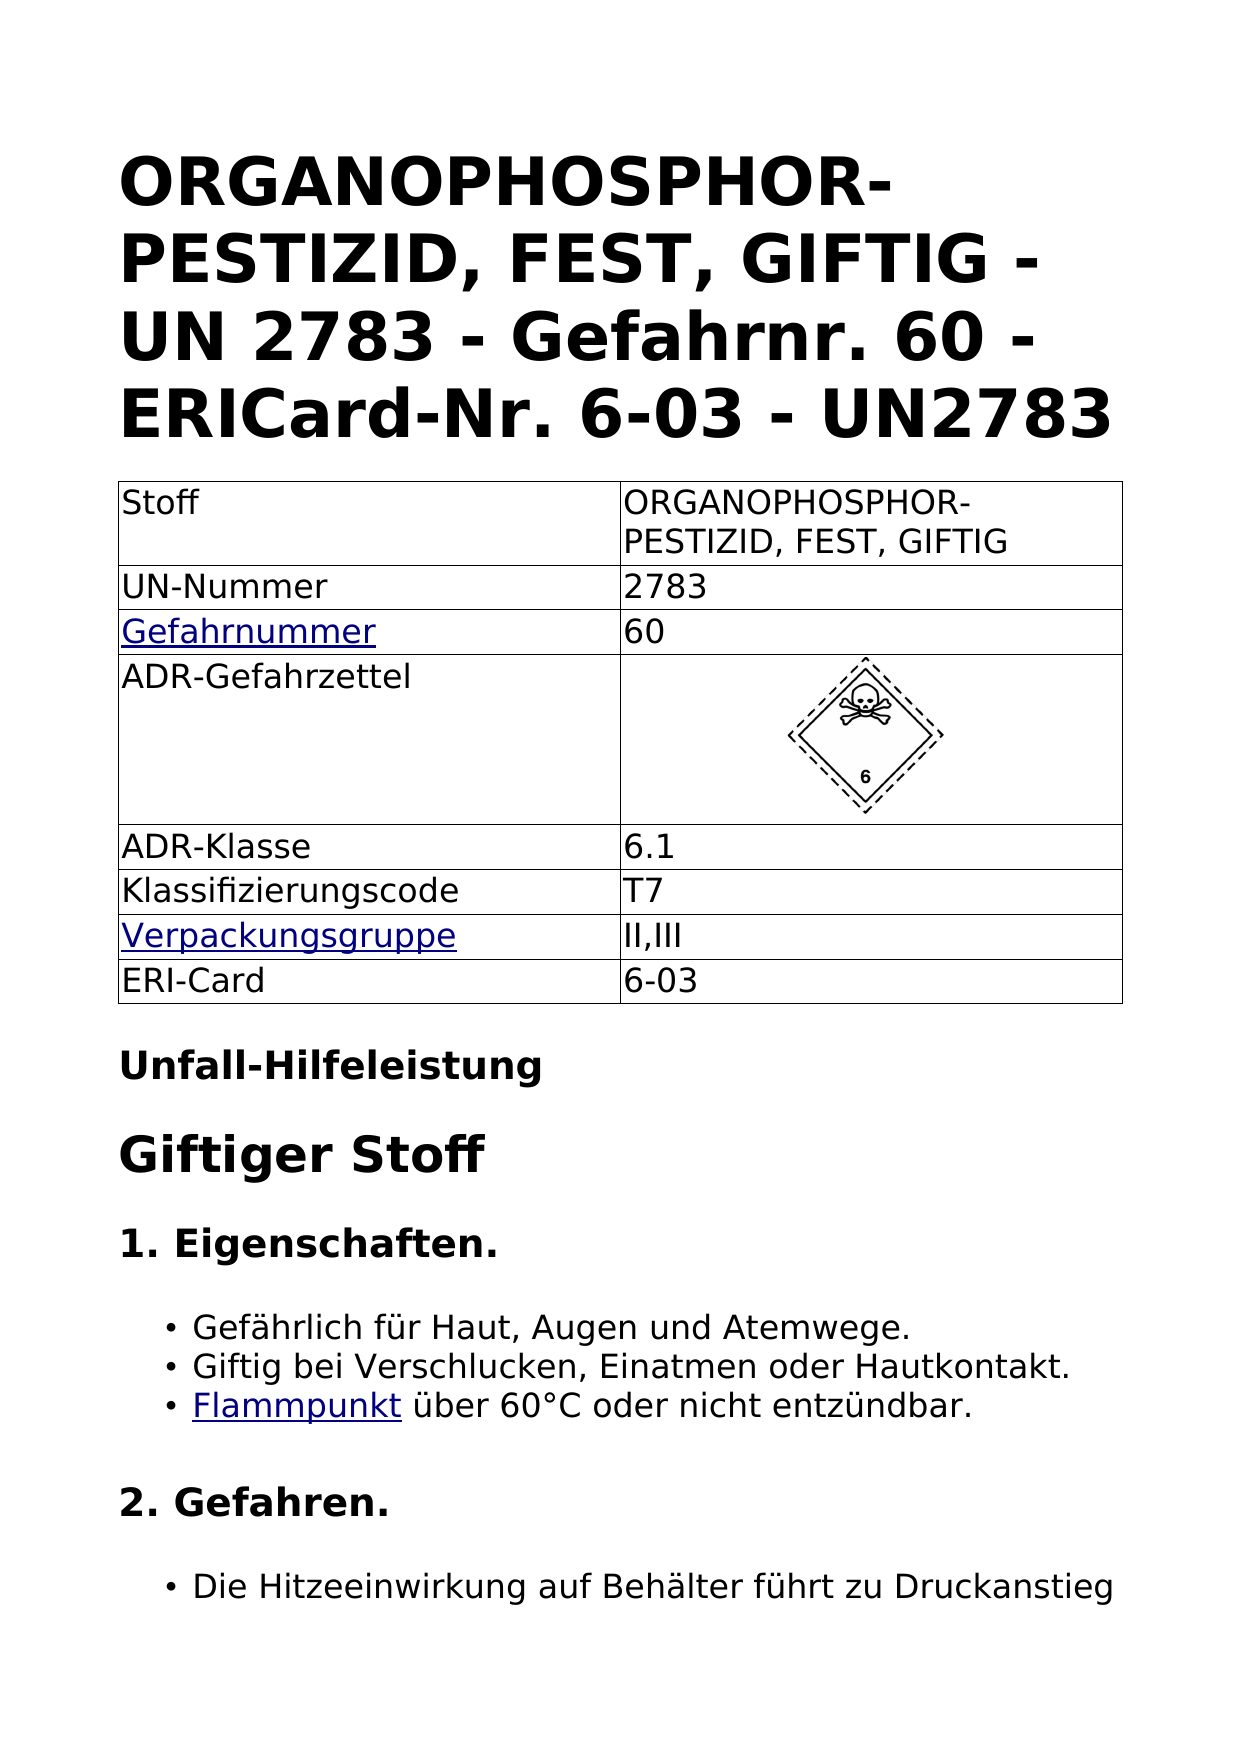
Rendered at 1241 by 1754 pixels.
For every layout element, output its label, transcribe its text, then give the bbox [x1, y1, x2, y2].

list Gefährlich für Haut, Augen und Atemwege. [177, 1309, 1122, 1348]
table_cell II,III [621, 915, 1122, 958]
subtitle 2. Gefahren. [118, 1480, 1122, 1525]
table_cell Klassifizierungscode [119, 870, 620, 914]
table_cell T7 [621, 870, 1122, 914]
table_cell 6-03 [621, 960, 1122, 1003]
table_header ORGANOPHOSPHOR-PESTIZID, FEST, GIFTIG [621, 482, 1122, 564]
table_cell Verpackungsgruppe [119, 915, 620, 958]
subtitle Unfall-Hilfeleistung [118, 1043, 1122, 1088]
list Flammpunkt über 60°C oder nicht entzündbar. [177, 1387, 1122, 1425]
table_cell 2783 [621, 566, 1122, 609]
table_cell Gefahrnummer [119, 610, 620, 654]
table_cell 60 [621, 610, 1122, 654]
table_cell [621, 655, 1122, 824]
subtitle 1. Eigenschaften. [118, 1222, 1122, 1267]
table_cell ERI-Card [119, 960, 620, 1003]
table_cell 6.1 [621, 825, 1122, 869]
list Giftig bei Verschlucken, Einatmen oder Hautkontakt. [177, 1348, 1122, 1387]
subtitle ORGANOPHOSPHOR-PESTIZID, FEST, GIFTIG - UN 2783 - Gefahrnr. 60 - ERICard-Nr. 6-03 - UN2783 [118, 143, 1122, 453]
table_header Stoff [119, 482, 620, 564]
subtitle Giftiger Stoff [118, 1126, 1122, 1184]
table_cell ADR-Klasse [119, 825, 620, 869]
table_cell ADR-Gefahrzettel [119, 655, 620, 824]
picture [787, 657, 944, 814]
table_cell UN-Nummer [119, 566, 620, 609]
list Die Hitzeeinwirkung auf Behälter führt zu Druckanstieg [177, 1567, 1122, 1606]
